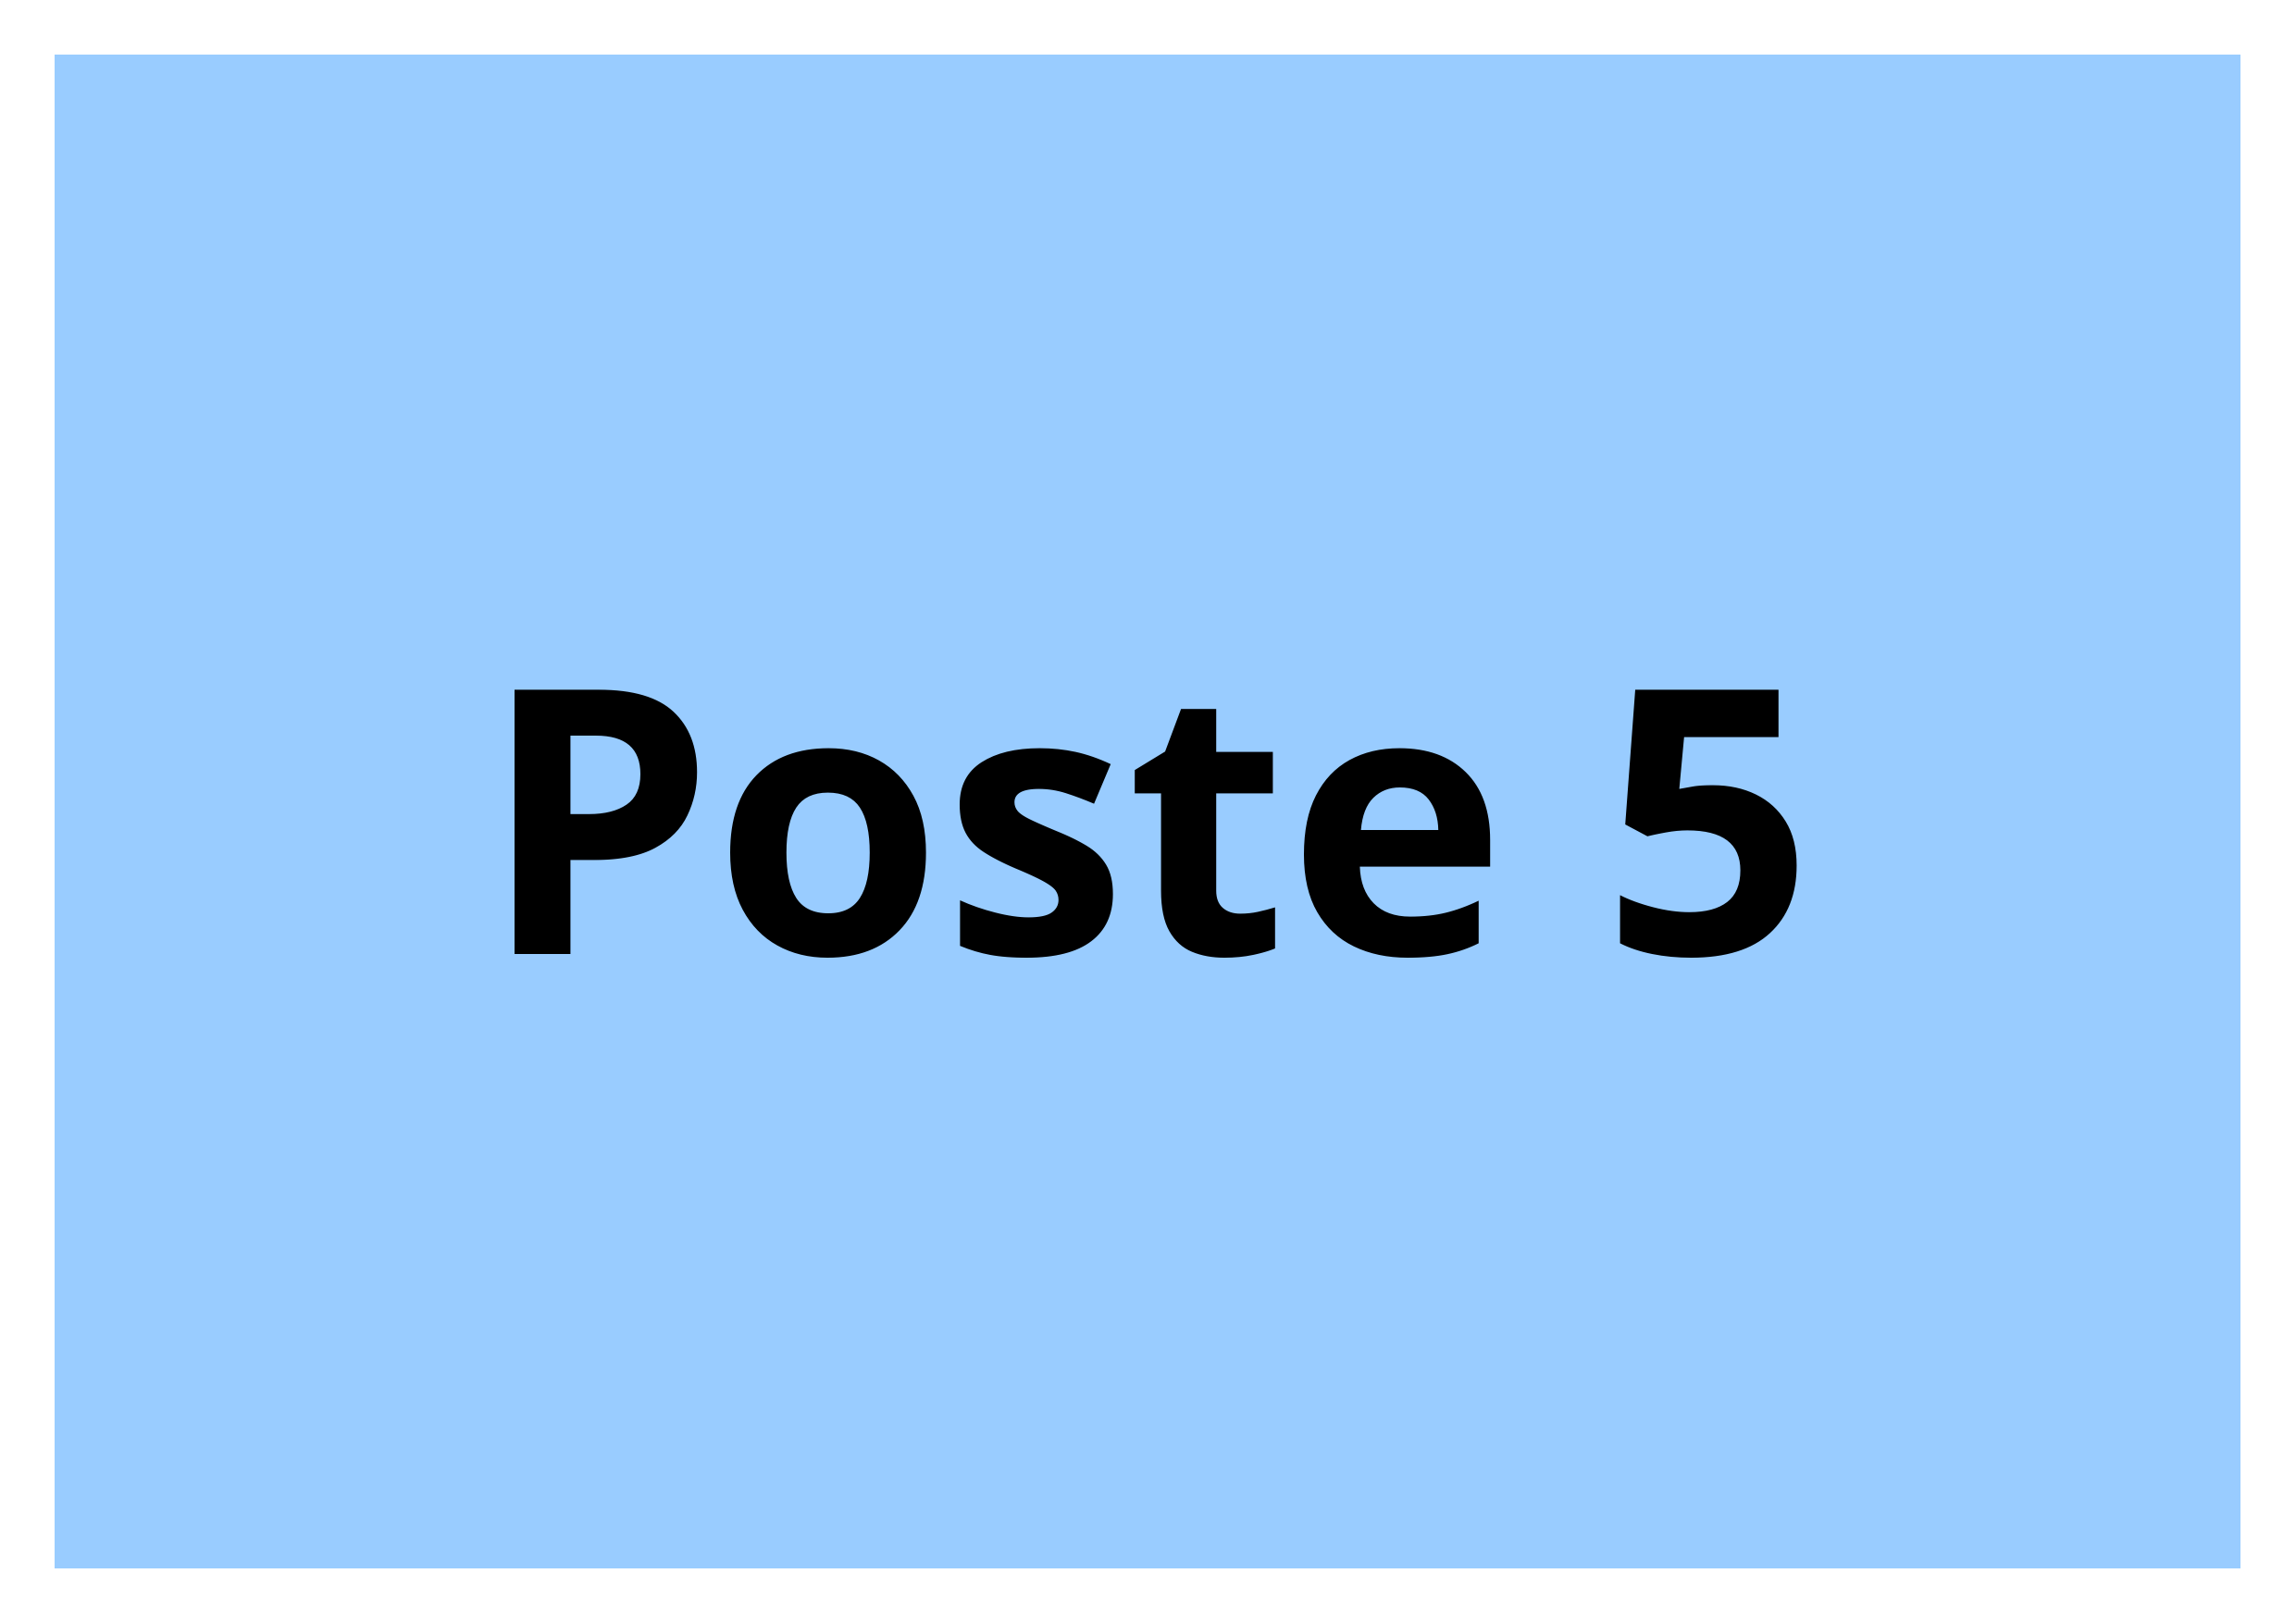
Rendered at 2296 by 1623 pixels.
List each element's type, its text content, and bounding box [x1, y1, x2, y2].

text Poste 5 [55, 559, 2240, 1063]
